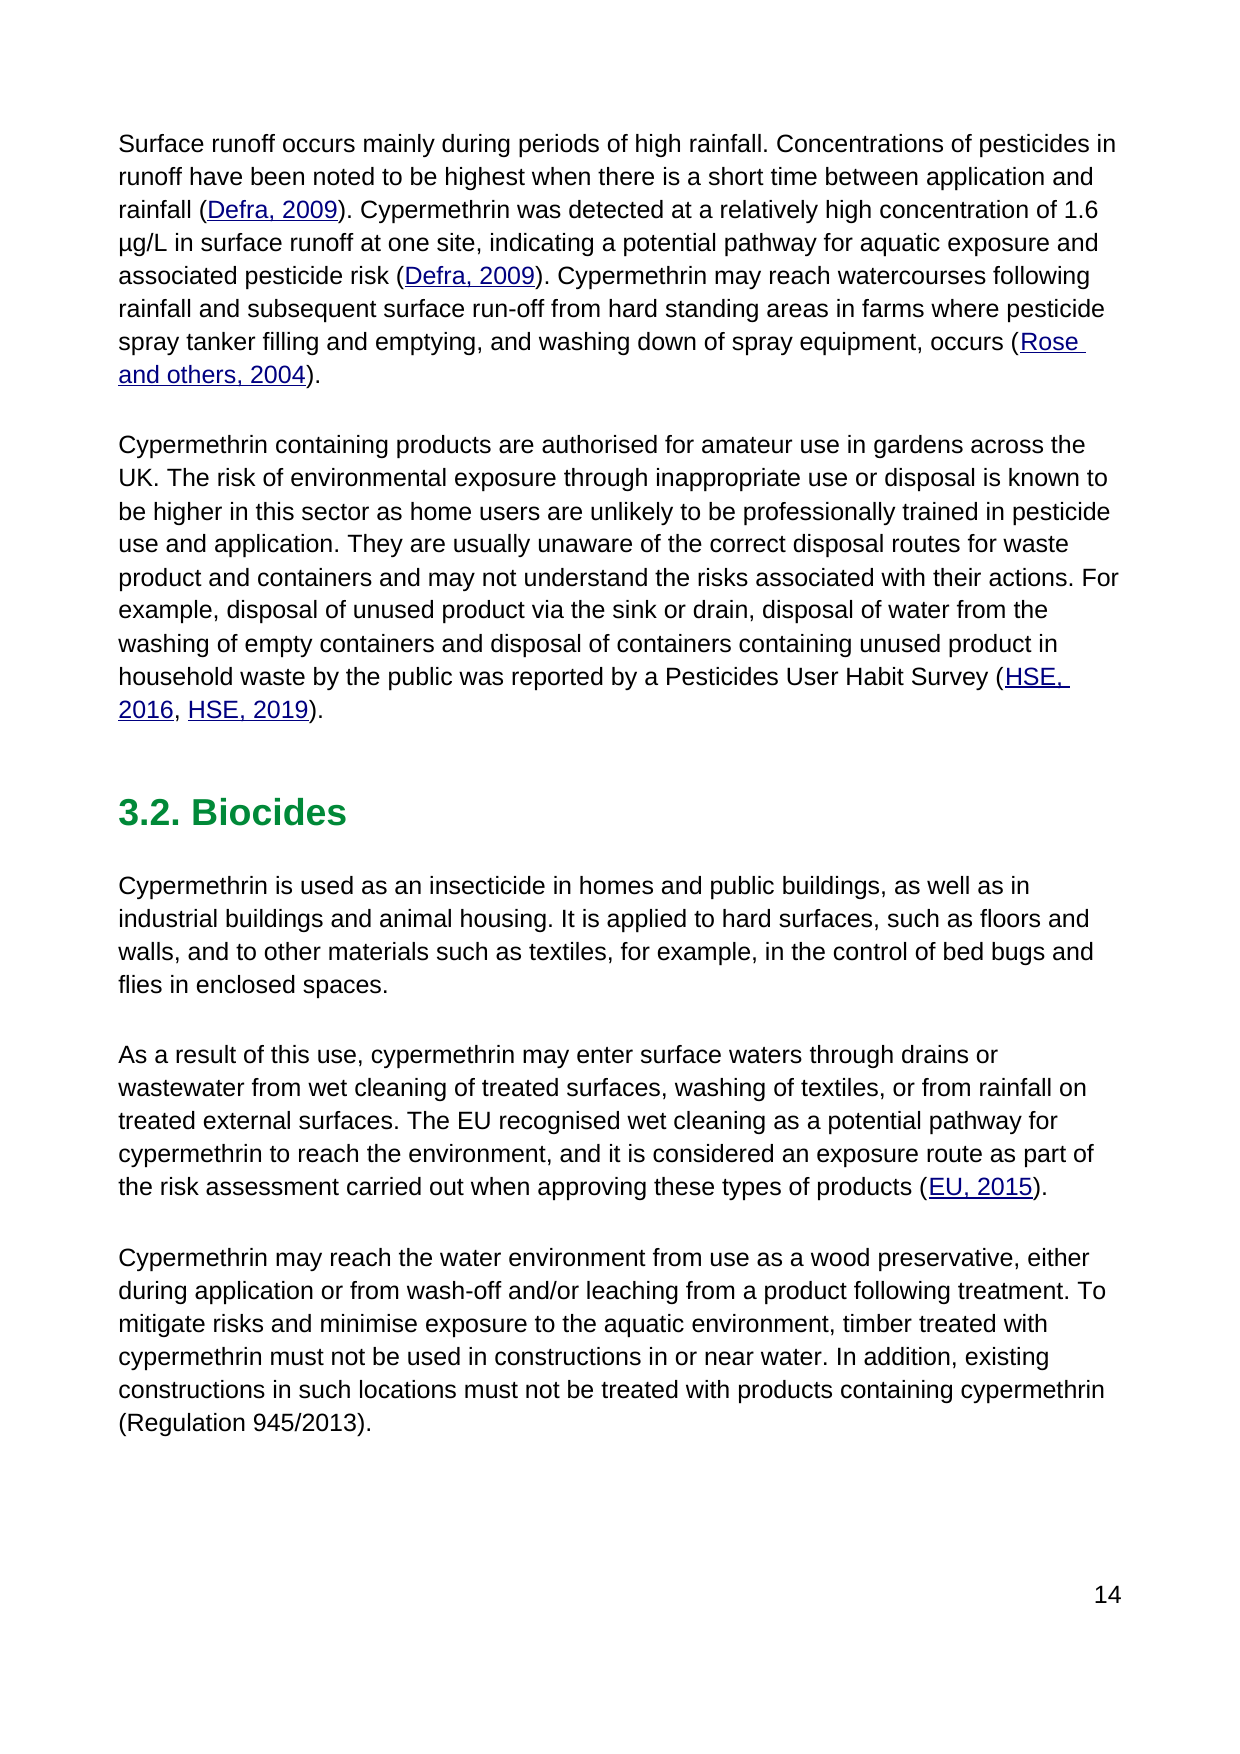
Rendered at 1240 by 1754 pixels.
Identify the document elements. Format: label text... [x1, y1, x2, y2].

text Cypermethrin containing products are authorised for amateur use in gardens across the UK. The risk of environmental exposure through inappropriate use or disposal is known to be higher in this sector as home users are unlikely to be professionally trained in pesticide use and application. They are usually unaware of the correct disposal routes for waste product and containers and may not understand the risks associated with their actions. For example, disposal of unused product via the sink or drain, disposal of water from the washing of empty containers and disposal of containers containing unused product in household waste by the public was reported by a Pesticides User Habit Survey (HSE, 2016, HSE, 2019). [118, 430, 1121, 723]
text Cypermethrin is used as an insecticide in homes and public buildings, as well as in industrial buildings and animal housing. It is applied to hard surfaces, such as floors and walls, and to other materials such as textiles, for example, in the control of bed bugs and flies in enclosed spaces. [118, 871, 1121, 998]
subtitle 3.2. Biocides [118, 790, 1121, 833]
text Surface runoff occurs mainly during periods of high rainfall. Concentrations of pesticides in runoff have been noted to be highest when there is a short time between application and rainfall (Defra, 2009). Cypermethrin was detected at a relatively high concentration of 1.6 µg/L in surface runoff at one site, indicating a potential pathway for aquatic exposure and associated pesticide risk (Defra, 2009). Cypermethrin may reach watercourses following rainfall and subsequent surface run-off from hard standing areas in farms where pesticide spray tanker filling and emptying, and washing down of spray equipment, occurs (Rose and others, 2004). [118, 129, 1121, 389]
text As a result of this use, cypermethrin may enter surface waters through drains or wastewater from wet cleaning of treated surfaces, washing of textiles, or from rainfall on treated external surfaces. The EU recognised wet cleaning as a potential pathway for cypermethrin to reach the environment, and it is considered an exposure route as part of the risk assessment carried out when approving these types of products (EU, 2015). [118, 1040, 1121, 1201]
text Cypermethrin may reach the water environment from use as a wood preservative, either during application or from wash-off and/or leaching from a product following treatment. To mitigate risks and minimise exposure to the aquatic environment, timber treated with cypermethrin must not be used in constructions in or near water. In addition, existing constructions in such locations must not be treated with products containing cypermethrin (Regulation 945/2013). [118, 1243, 1121, 1437]
